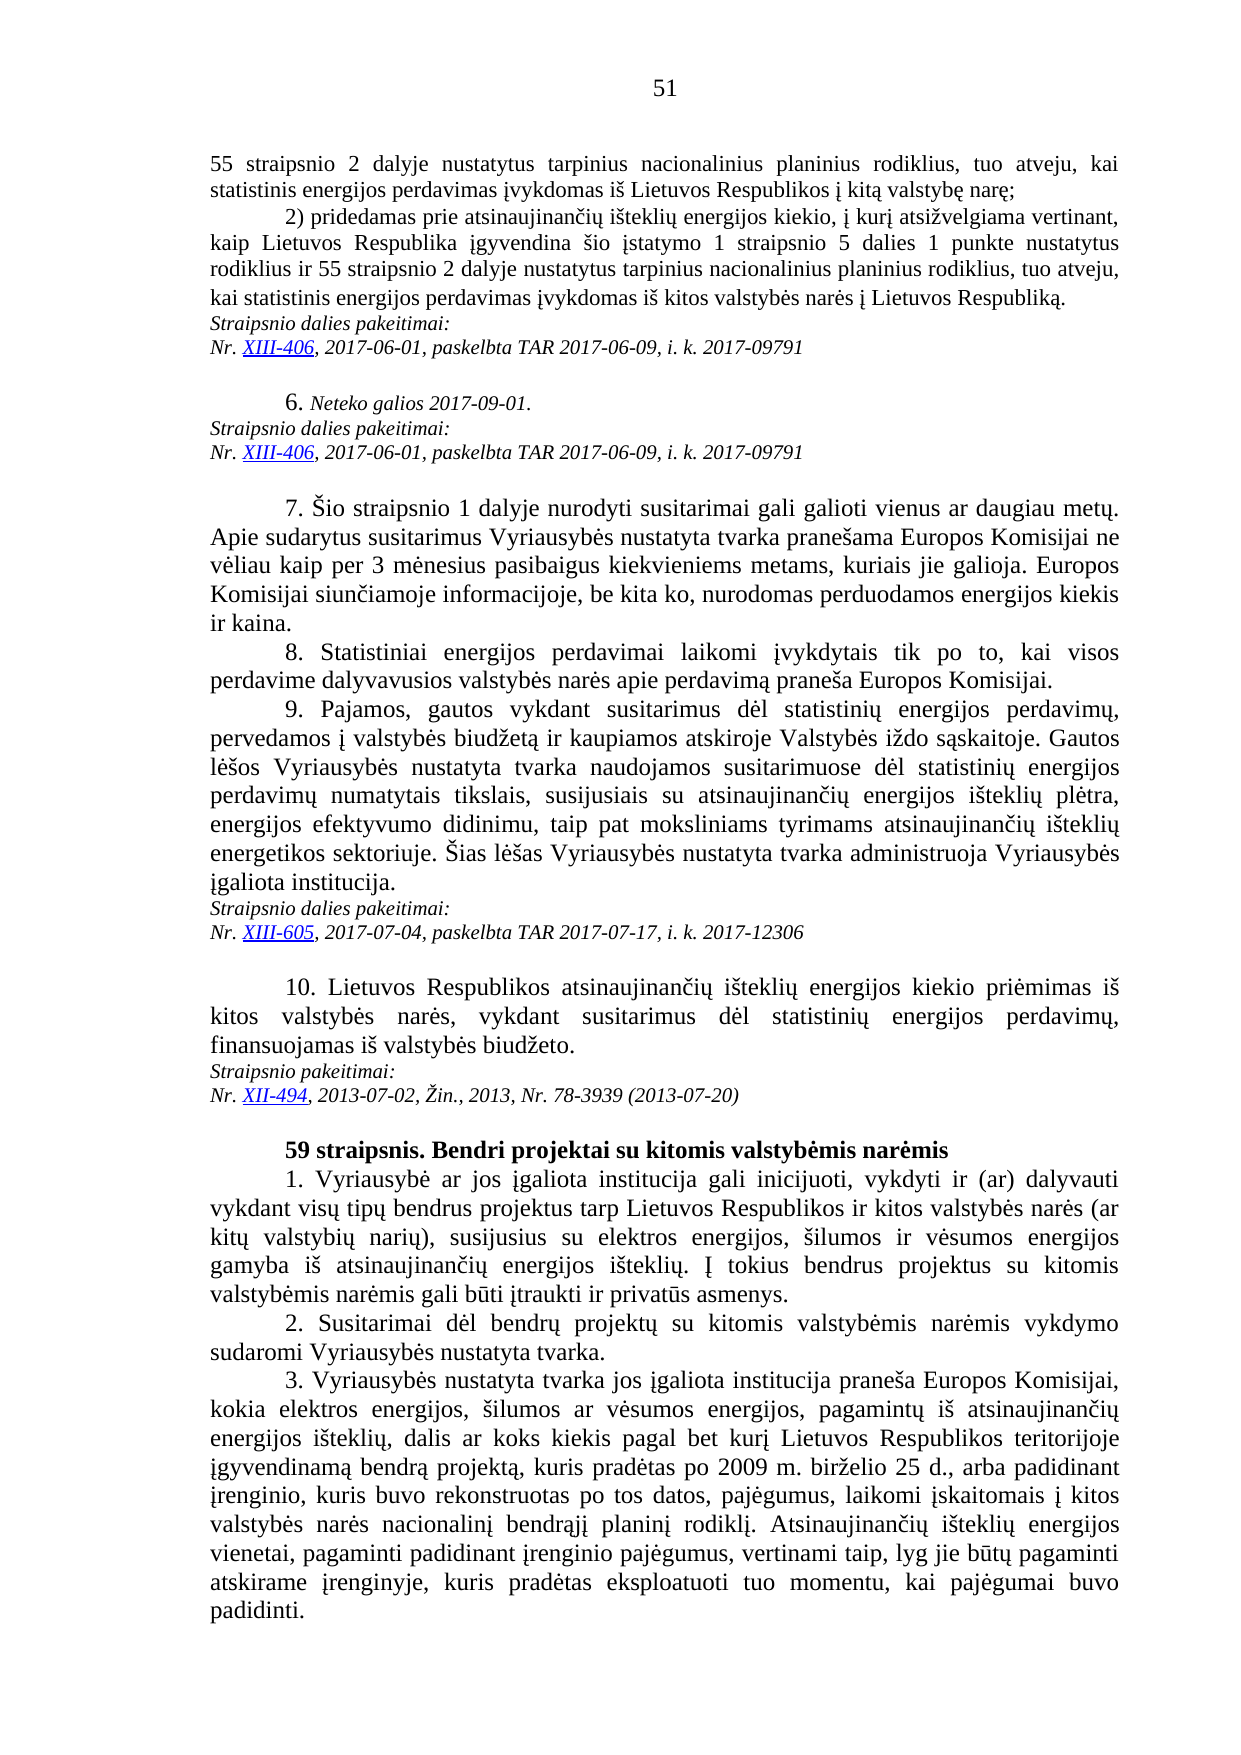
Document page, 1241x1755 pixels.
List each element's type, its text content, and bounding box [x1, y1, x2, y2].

text 2) pridedamas prie atsinaujinančių išteklių energijos kiekio, į kurį atsižvelgiama vertinant, kaip Lietuvos Respublika įgyvendina šio įstatymo 1 straipsnio 5 dalies 1 punkte nustatytus rodiklius ir 55 straipsnio 2 dalyje nustatytus tarpinius nacionalinius planinius rodiklius, tuo atveju, kai statistinis energijos perdavimas įvykdomas iš kitos valstybės narės į Lietuvos Respubliką. [210, 203, 1120, 311]
text 7. Šio straipsnio 1 dalyje nurodyti susitarimai gali galioti vienus ar daugiau metų. Apie sudarytus susitarimus Vyriausybės nustatyta tvarka pranešama Europos Komisijai ne vėliau kaip per 3 mėnesius pasibaigus kiekvieniems metams, kuriais jie galioja. Europos Komisijai siunčiamoje informacijoje, be kita ko, nurodomas perduodamos energijos kiekis ir kaina. [210, 493, 1120, 637]
text Nr. XIII-406, 2017-06-01, paskelbta TAR 2017-06-09, i. k. 2017-09791 [210, 334, 1120, 359]
text Nr. XII-494, 2013-07-02, Žin., 2013, Nr. 78-3939 (2013-07-20) [210, 1083, 1120, 1107]
text 8. Statistiniai energijos perdavimai laikomi įvykdytais tik po to, kai visos perdavime dalyvavusios valstybės narės apie perdavimą praneša Europos Komisijai. [210, 637, 1120, 694]
text 1. Vyriausybė ar jos įgaliota institucija gali inicijuoti, vykdyti ir (ar) dalyvauti vykdant visų tipų bendrus projektus tarp Lietuvos Respublikos ir kitos valstybės narės (ar kitų valstybių narių), susijusius su elektros energijos, šilumos ir vėsumos energijos gamyba iš atsinaujinančių energijos išteklių. Į tokius bendrus projektus su kitomis valstybėmis narėmis gali būti įtraukti ir privatūs asmenys. [210, 1164, 1120, 1308]
text Straipsnio dalies pakeitimai: [210, 416, 1120, 440]
text Straipsnio pakeitimai: [210, 1059, 1120, 1083]
text 55 straipsnio 2 dalyje nustatytus tarpinius nacionalinius planinius rodiklius, tuo atveju, kai statistinis energijos perdavimas įvykdomas iš Lietuvos Respublikos į kitą valstybę narę; [210, 150, 1120, 203]
text Nr. XIII-406, 2017-06-01, paskelbta TAR 2017-06-09, i. k. 2017-09791 [210, 440, 1120, 464]
text Nr. XIII-605, 2017-07-04, paskelbta TAR 2017-07-17, i. k. 2017-12306 [210, 919, 1120, 944]
text 2. Susitarimai dėl bendrų projektų su kitomis valstybėmis narėmis vykdymo sudaromi Vyriausybės nustatyta tvarka. [210, 1308, 1120, 1366]
text 3. Vyriausybės nustatyta tvarka jos įgaliota institucija praneša Europos Komisijai, kokia elektros energijos, šilumos ar vėsumos energijos, pagamintų iš atsinaujinančių energijos išteklių, dalis ar koks kiekis pagal bet kurį Lietuvos Respublikos teritorijoje įgyvendinamą bendrą projektą, kuris pradėtas po 2009 m. birželio 25 d., arba padidinant įrenginio, kuris buvo rekonstruotas po tos datos, pajėgumus, laikomi įskaitomais į kitos valstybės narės nacionalinį bendrąjį planinį rodiklį. Atsinaujinančių išteklių energijos vienetai, pagaminti padidinant įrenginio pajėgumus, vertinami taip, lyg jie būtų pagaminti atskirame įrenginyje, kuris pradėtas eksploatuoti tuo momentu, kai pajėgumai buvo padidinti. [210, 1366, 1120, 1624]
text 9. Pajamos, gautos vykdant susitarimus dėl statistinių energijos perdavimų, pervedamos į valstybės biudžetą ir kaupiamos atskiroje Valstybės iždo sąskaitoje. Gautos lėšos Vyriausybės nustatyta tvarka naudojamos susitarimuose dėl statistinių energijos perdavimų numatytais tikslais, susijusiais su atsinaujinančių energijos išteklių plėtra, energijos efektyvumo didinimu, taip pat moksliniams tyrimams atsinaujinančių išteklių energetikos sektoriuje. Šias lėšas Vyriausybės nustatyta tvarka administruoja Vyriausybės įgaliota institucija. [210, 694, 1120, 896]
text 59 straipsnis. Bendri projektai su kitomis valstybėmis narėmis [210, 1136, 1120, 1164]
text Straipsnio dalies pakeitimai: [210, 311, 1120, 334]
text 6. Neteko galios 2017-09-01. [210, 387, 1120, 416]
text 10. Lietuvos Respublikos atsinaujinančių išteklių energijos kiekio priėmimas iš kitos valstybės narės, vykdant susitarimus dėl statistinių energijos perdavimų, finansuojamas iš valstybės biudžeto. [210, 972, 1120, 1059]
text Straipsnio dalies pakeitimai: [210, 896, 1120, 919]
